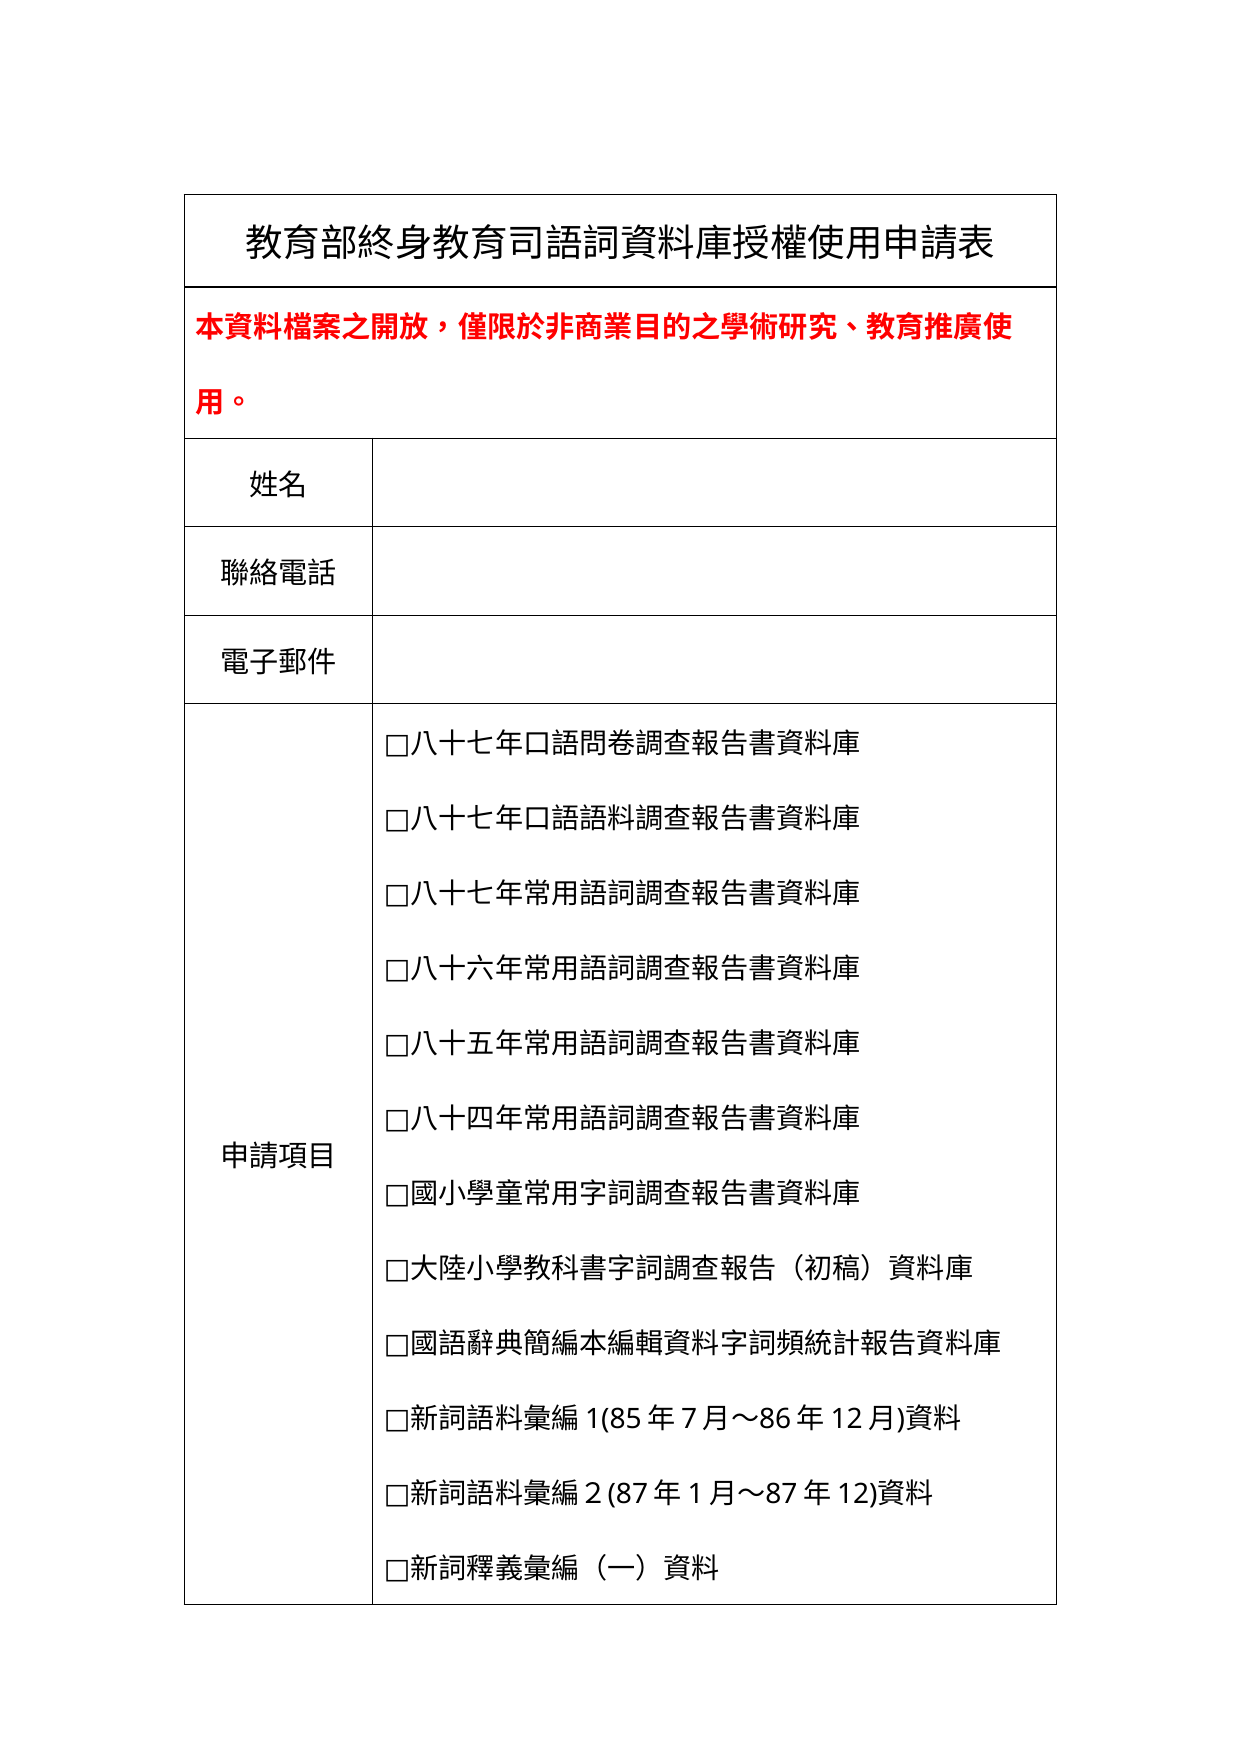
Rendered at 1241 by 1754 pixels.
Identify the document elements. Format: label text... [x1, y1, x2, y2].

table_cell 姓名 [185, 439, 372, 526]
table_cell [373, 616, 1056, 703]
table_cell 電子郵件 [185, 616, 372, 703]
table_cell □八十七年口語問卷調查報告書資料庫 □八十七年口語語料調查報告書資料庫 □八十七年常用語詞調查報告書資料庫 □八十六年常用語詞調查報告書資料庫 □八十五年常用語詞調查報告書資料庫 □八十四年常用語詞調查報告書資料庫 □國小學童常用字詞調查報告書資料庫 □大陸小學教科書字詞調查報告（初稿）資料庫 □國語辭典簡編本編輯資料字詞頻統計報告資料庫 □新詞語料彙編1(85年7月～86年12月)資料 □新詞語料彙編２(87年1月～87年12)資料 □新詞釋義彙編（一）資料 [373, 704, 1056, 1604]
table_cell 聯絡電話 [185, 527, 372, 614]
table_cell 申請項目 [185, 704, 372, 1604]
table_cell 本資料檔案之開放，僅限於非商業目的之學術研究、教育推廣使用。 [185, 288, 1056, 437]
table_header 教育部終身教育司語詞資料庫授權使用申請表 [185, 195, 1056, 286]
table_cell [373, 527, 1056, 614]
table_cell [373, 439, 1056, 526]
